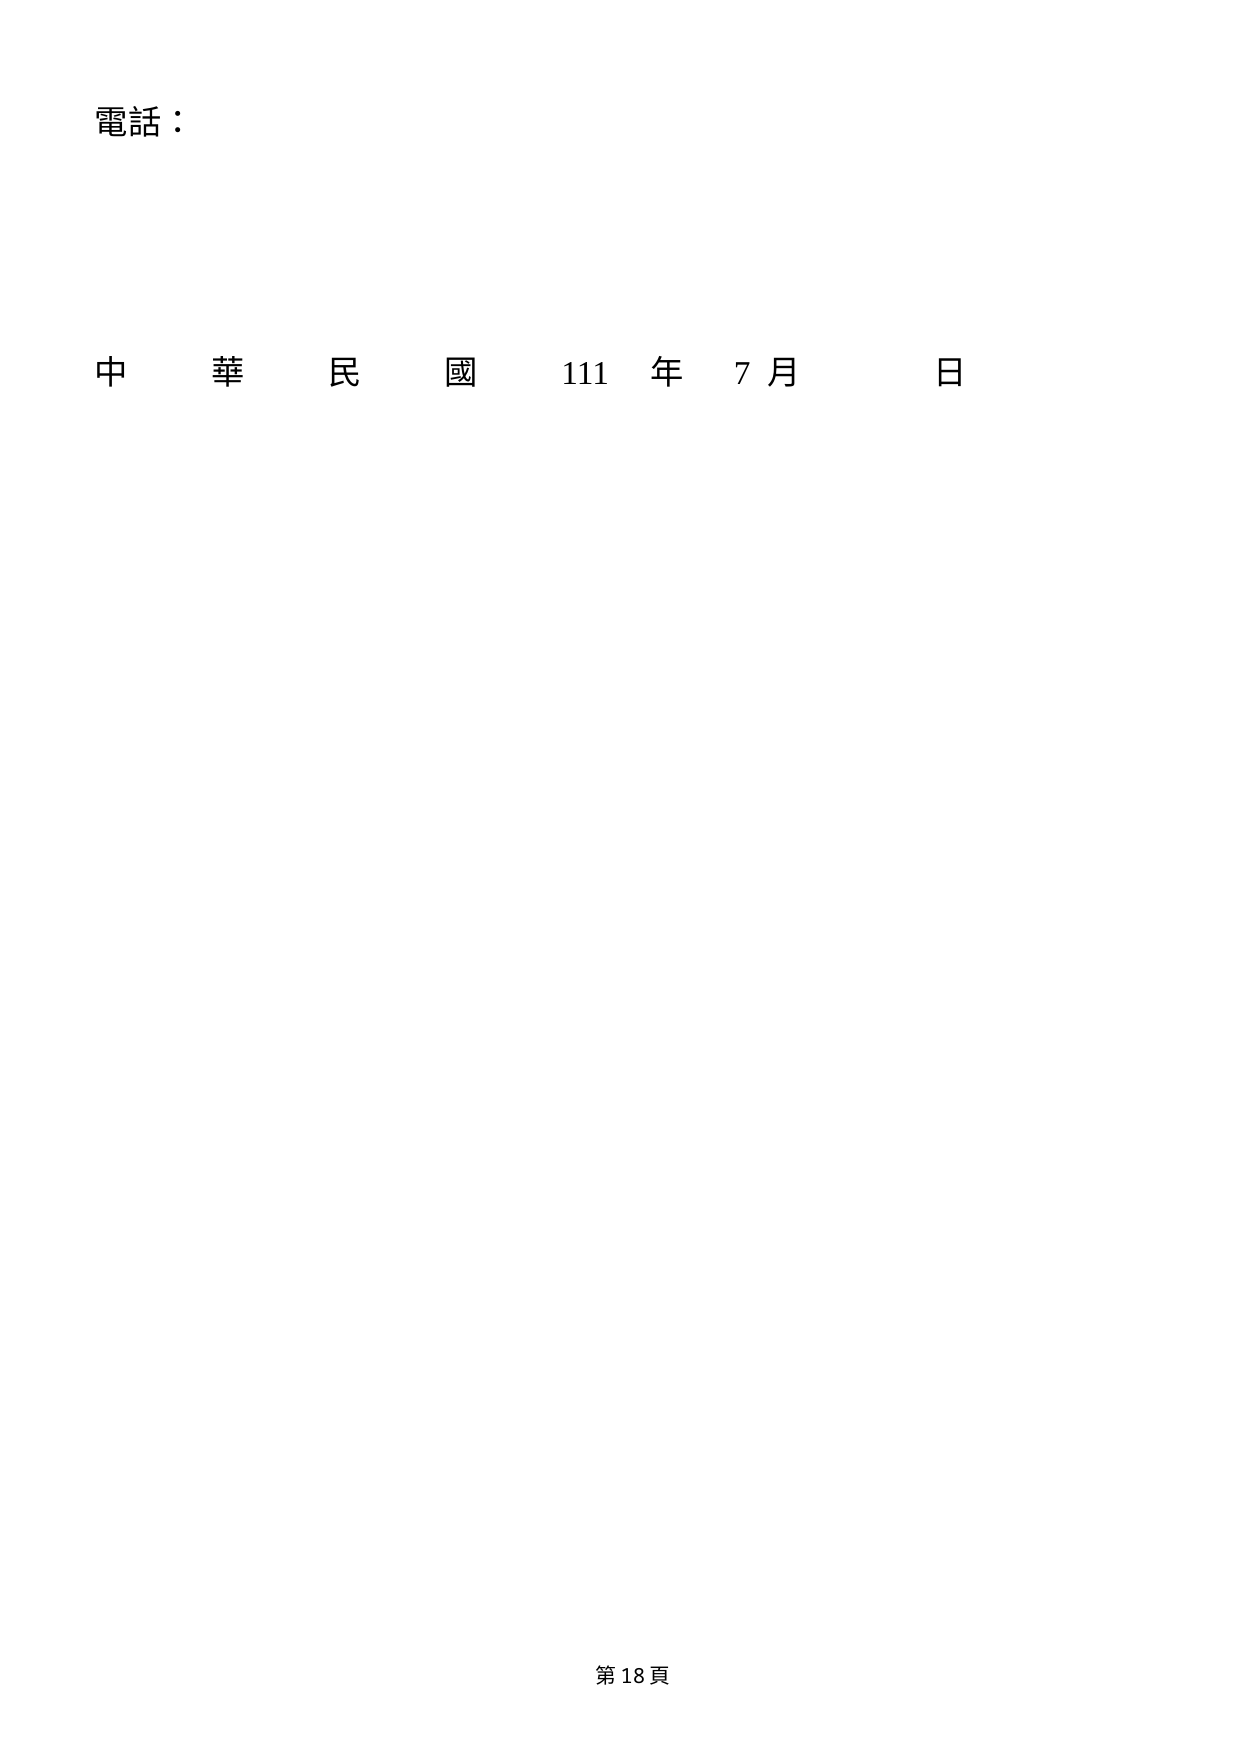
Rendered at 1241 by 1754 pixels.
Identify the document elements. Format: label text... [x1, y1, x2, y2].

text 電話： [94, 78, 1146, 141]
text 中 華 民 國 111 年 7 月 日 [94, 328, 1146, 391]
